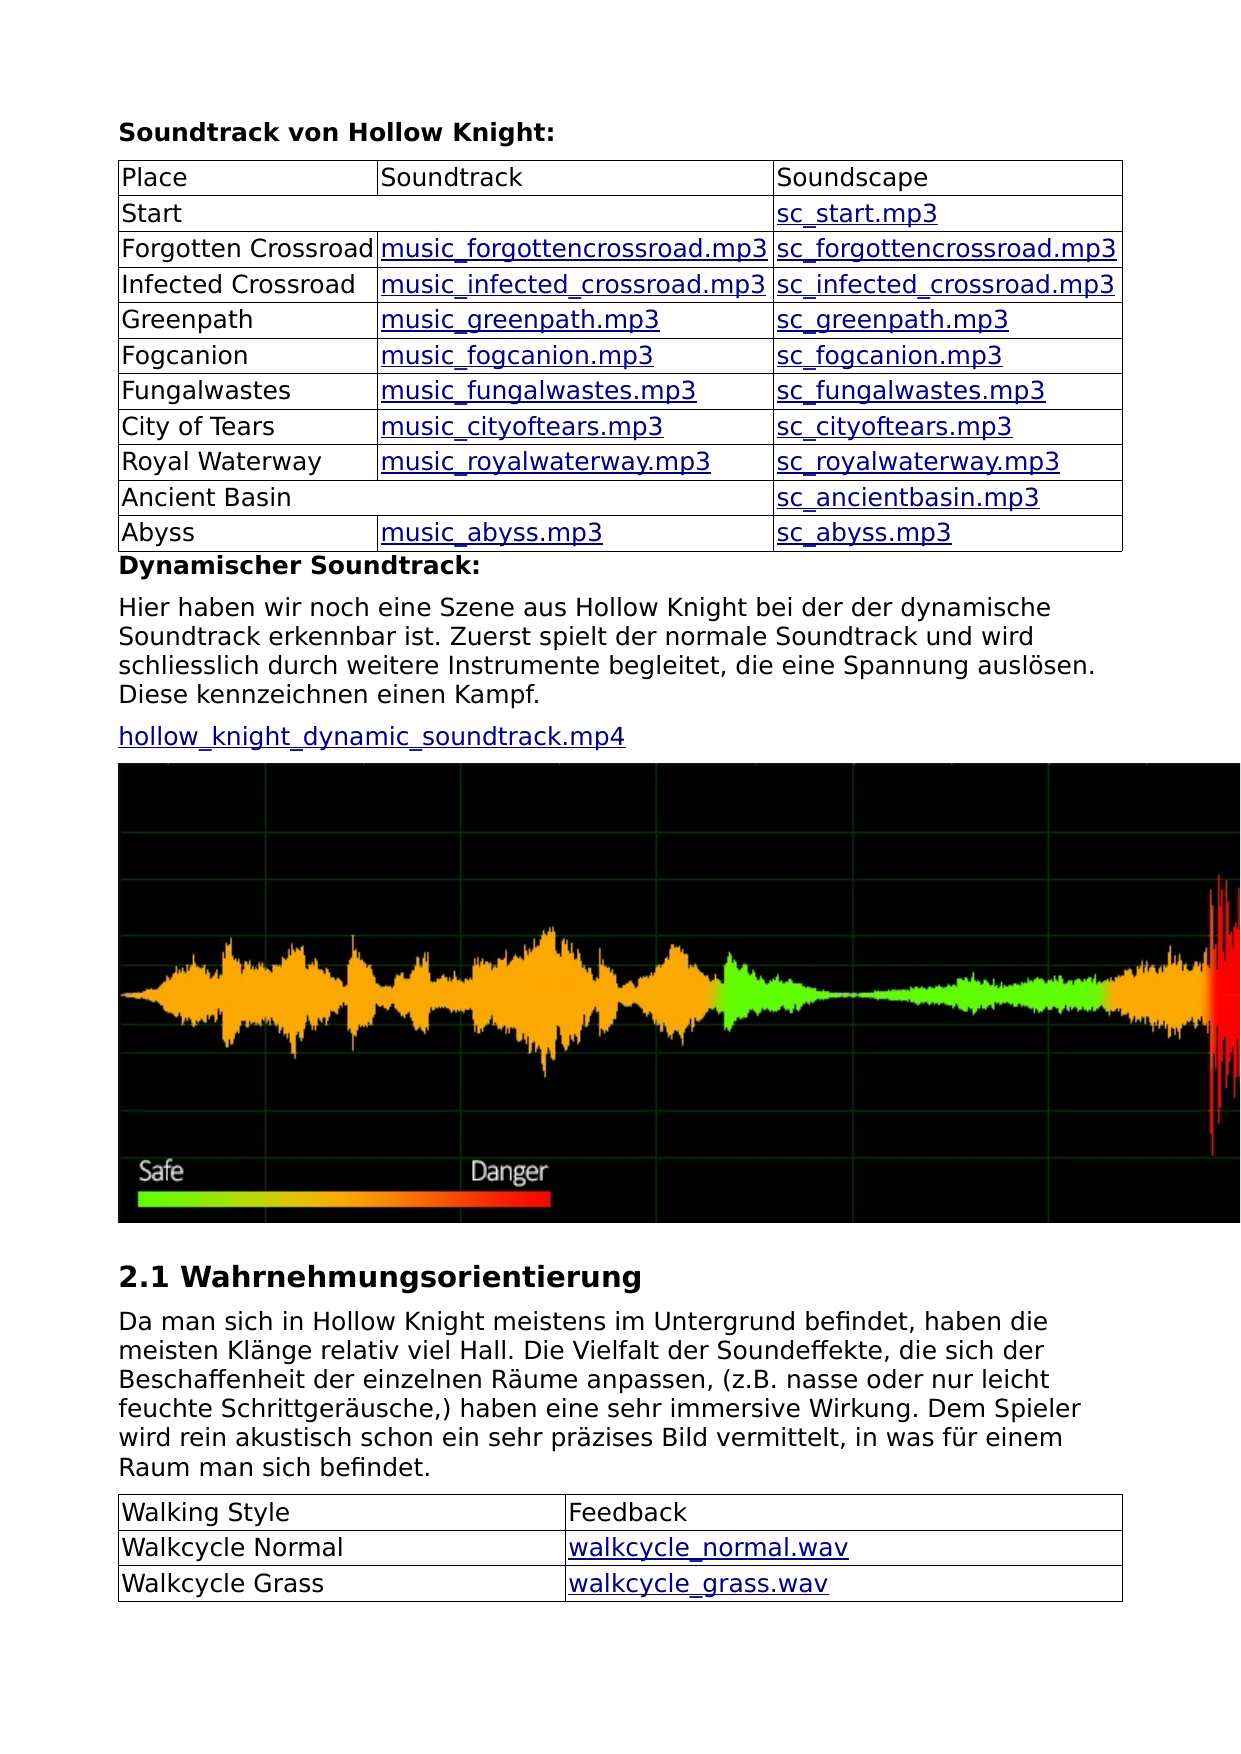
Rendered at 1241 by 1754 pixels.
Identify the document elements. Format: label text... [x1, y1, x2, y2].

table_cell Walkcycle Normal [119, 1531, 565, 1565]
table_cell sc_greenpath.mp3 [774, 303, 1122, 337]
table_header Place [119, 161, 377, 195]
table_cell music_fungalwastes.mp3 [378, 374, 773, 408]
table_cell Fogcanion [119, 339, 377, 373]
table_cell Walkcycle Grass [119, 1566, 565, 1601]
table_cell sc_start.mp3 [774, 196, 1122, 231]
text hollow_knight_dynamic_soundtrack.mp4 [118, 722, 1122, 751]
text Soundtrack von Hollow Knight: [118, 118, 1122, 147]
table_cell Abyss [119, 516, 377, 551]
table_cell sc_infected_crossroad.mp3 [774, 268, 1122, 302]
table_cell sc_forgottencrossroad.mp3 [774, 232, 1122, 266]
table_cell Infected Crossroad [119, 268, 377, 302]
text Da man sich in Hollow Knight meistens im Untergrund befindet, haben die meisten Klänge relativ viel Hall. Die Vielfalt der Soundeffekte, die sich der Beschaffenheit der einzelnen Räume anpassen, (z.B. nasse oder nur leicht feuchte Schrittgeräusche,) haben eine sehr immersive Wirkung. Dem Spieler wird rein akustisch schon ein sehr präzises Bild vermittelt, in was für einem Raum man sich befindet. [118, 1307, 1122, 1482]
table_cell music_cityoftears.mp3 [378, 410, 773, 444]
table_cell music_abyss.mp3 [378, 516, 773, 551]
table_cell sc_cityoftears.mp3 [774, 410, 1122, 444]
table_cell walkcycle_grass.wav [566, 1566, 1122, 1601]
table_cell sc_ancientbasin.mp3 [774, 481, 1122, 515]
text Hier haben wir noch eine Szene aus Hollow Knight bei der der dynamische Soundtrack erkennbar ist. Zuerst spielt der normale Soundtrack und wird schliesslich durch weitere Instrumente begleitet, die eine Spannung auslösen. Diese kennzeichnen einen Kampf. [118, 593, 1122, 709]
table_cell music_royalwaterway.mp3 [378, 445, 773, 479]
table_cell Ancient Basin [119, 481, 773, 515]
table_header Soundscape [774, 161, 1122, 195]
table_cell music_greenpath.mp3 [378, 303, 773, 337]
table_cell walkcycle_normal.wav [566, 1531, 1122, 1565]
table_cell Royal Waterway [119, 445, 377, 479]
subtitle 2.1 Wahrnehmungsorientierung [118, 1260, 1122, 1294]
table_cell sc_fogcanion.mp3 [774, 339, 1122, 373]
table_cell Forgotten Crossroad [119, 232, 377, 266]
table_cell sc_fungalwastes.mp3 [774, 374, 1122, 408]
text Dynamischer Soundtrack: [118, 552, 1122, 580]
table_cell music_fogcanion.mp3 [378, 339, 773, 373]
table_header Soundtrack [378, 161, 773, 195]
table_cell sc_royalwaterway.mp3 [774, 445, 1122, 479]
table_cell sc_abyss.mp3 [774, 516, 1122, 551]
table_cell City of Tears [119, 410, 377, 444]
table_header Feedback [566, 1495, 1122, 1530]
table_cell Fungalwastes [119, 374, 377, 408]
table_header Walking Style [119, 1495, 565, 1530]
table_cell music_infected_crossroad.mp3 [378, 268, 773, 302]
table_cell music_forgottencrossroad.mp3 [378, 232, 773, 266]
table_cell Start [119, 196, 773, 231]
table_cell Greenpath [119, 303, 377, 337]
